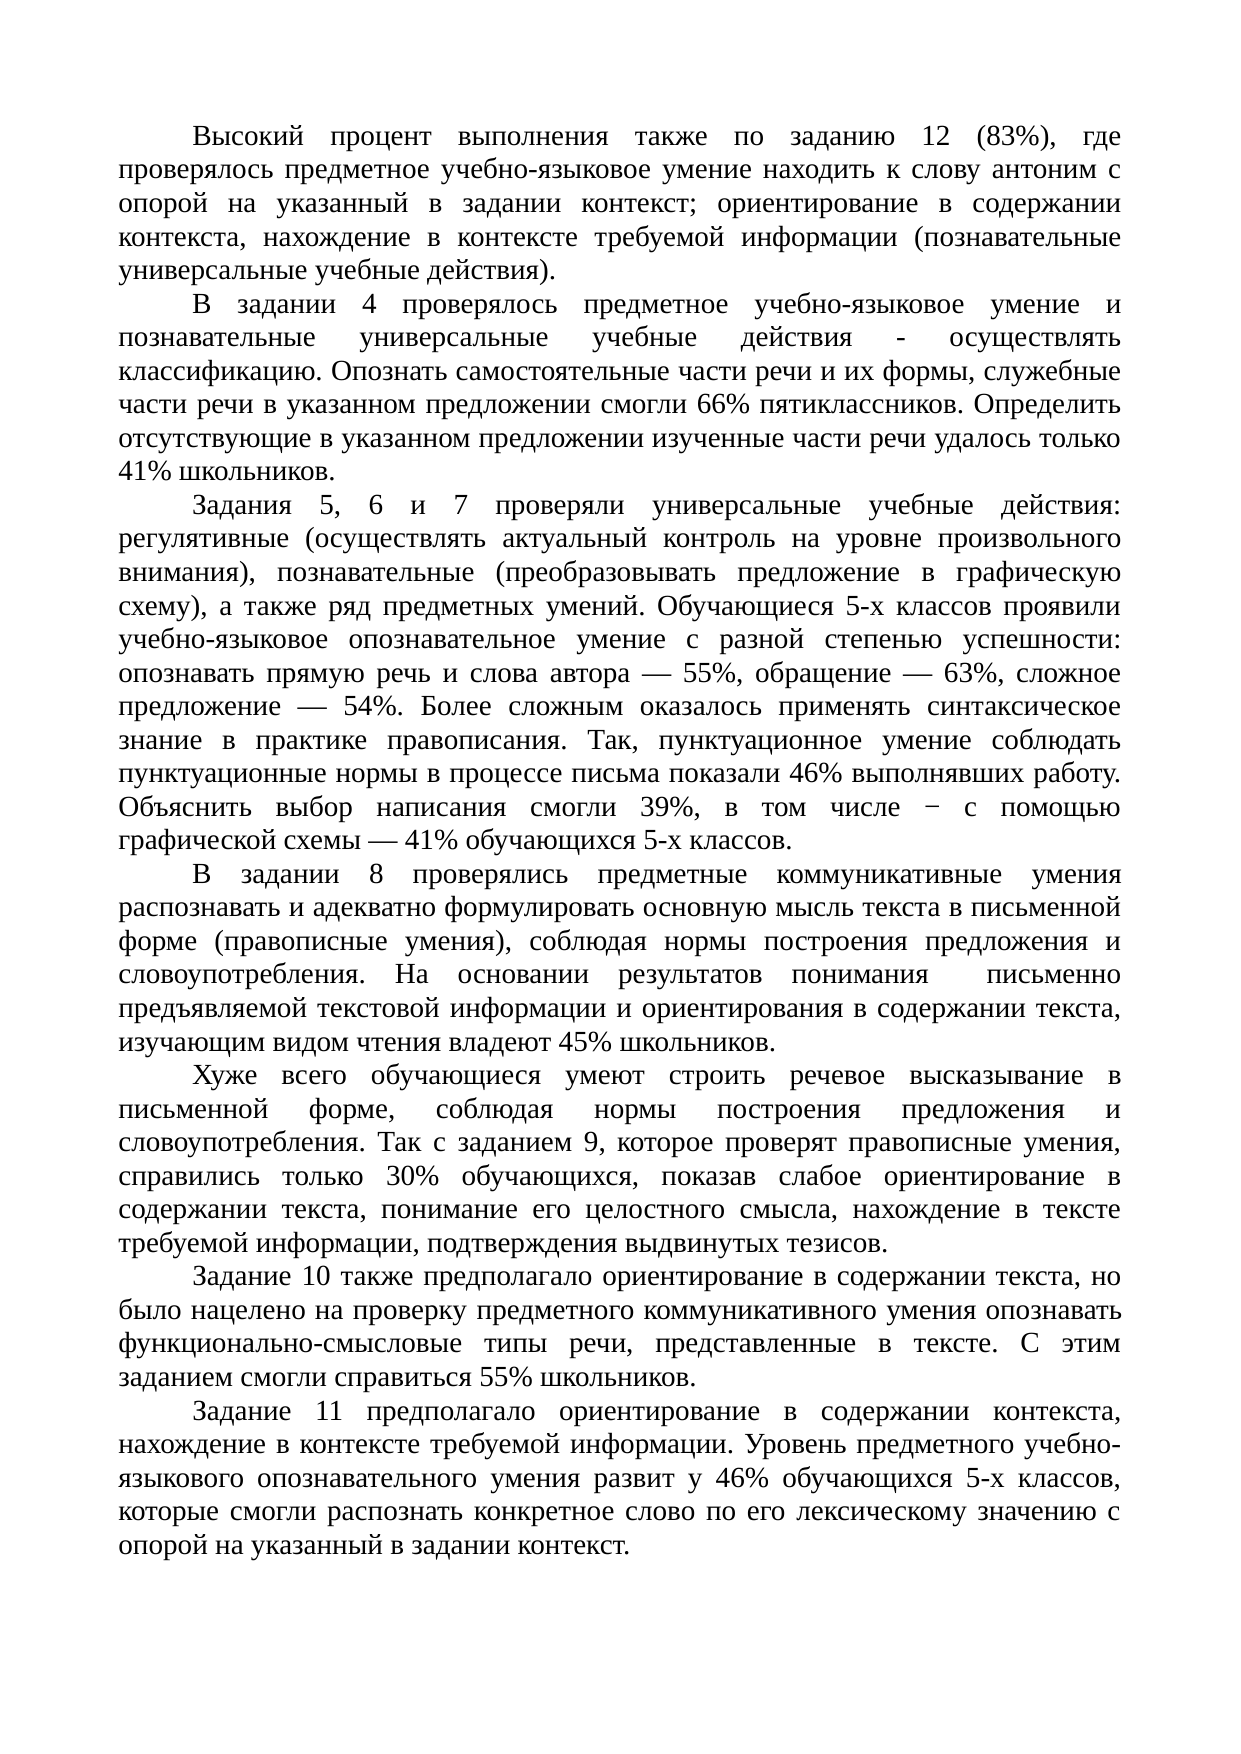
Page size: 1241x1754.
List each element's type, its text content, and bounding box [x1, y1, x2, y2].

text В задании 4 проверялось предметное учебно-языковое умение и познавательные универсальные учебные действия - осуществлять классификацию. Опознать самостоятельные части речи и их формы, служебные части речи в указанном предложении смогли 66% пятиклассников. Определить отсутствующие в указанном предложении изученные части речи удалось только 41% школьников. [118, 286, 1122, 487]
text Задание 11 предполагало ориентирование в содержании контекста, нахождение в контексте требуемой информации. Уровень предметного учебно-языкового опознавательного умения развит у 46% обучающихся 5-х классов, которые смогли распознать конкретное слово по его лексическому значению с опорой на указанный в задании контекст. [118, 1393, 1122, 1560]
text В задании 8 проверялись предметные коммуникативные умения распознавать и адекватно формулировать основную мысль текста в письменной форме (правописные умения), соблюдая нормы построения предложения и словоупотребления. На основании результатов понимания письменно предъявляемой текстовой информации и ориентирования в содержании текста, изучающим видом чтения владеют 45% школьников. [118, 856, 1122, 1057]
text Задание 10 также предполагало ориентирование в содержании текста, но было нацелено на проверку предметного коммуникативного умения опознавать функционально-смысловые типы речи, представленные в тексте. С этим заданием смогли справиться 55% школьников. [118, 1258, 1122, 1393]
text Высокий процент выполнения также по заданию 12 (83%), где проверялось предметное учебно-языковое умение находить к слову антоним с опорой на указанный в задании контекст; ориентирование в содержании контекста, нахождение в контексте требуемой информации (познавательные универсальные учебные действия). [118, 118, 1122, 286]
text Задания 5, 6 и 7 проверяли универсальные учебные действия: регулятивные (осуществлять актуальный контроль на уровне произвольного внимания), познавательные (преобразовывать предложение в графическую схему), а также ряд предметных умений. Обучающиеся 5-х классов проявили учебно-языковое опознавательное умение с разной степенью успешности: опознавать прямую речь и слова автора — 55%, обращение — 63%, сложное предложение — 54%. Более сложным оказалось применять синтаксическое знание в практике правописания. Так, пунктуационное умение соблюдать пунктуационные нормы в процессе письма показали 46% выполнявших работу. Объяснить выбор написания смогли 39%, в том числе − с помощью графической схемы — 41% обучающихся 5-х классов. [118, 487, 1122, 856]
text Хуже всего обучающиеся умеют строить речевое высказывание в письменной форме, соблюдая нормы построения предложения и словоупотребления. Так с заданием 9, которое проверят правописные умения, справились только 30% обучающихся, показав слабое ориентирование в содержании текста, понимание его целостного смысла, нахождение в тексте требуемой информации, подтверждения выдвинутых тезисов. [118, 1057, 1122, 1258]
